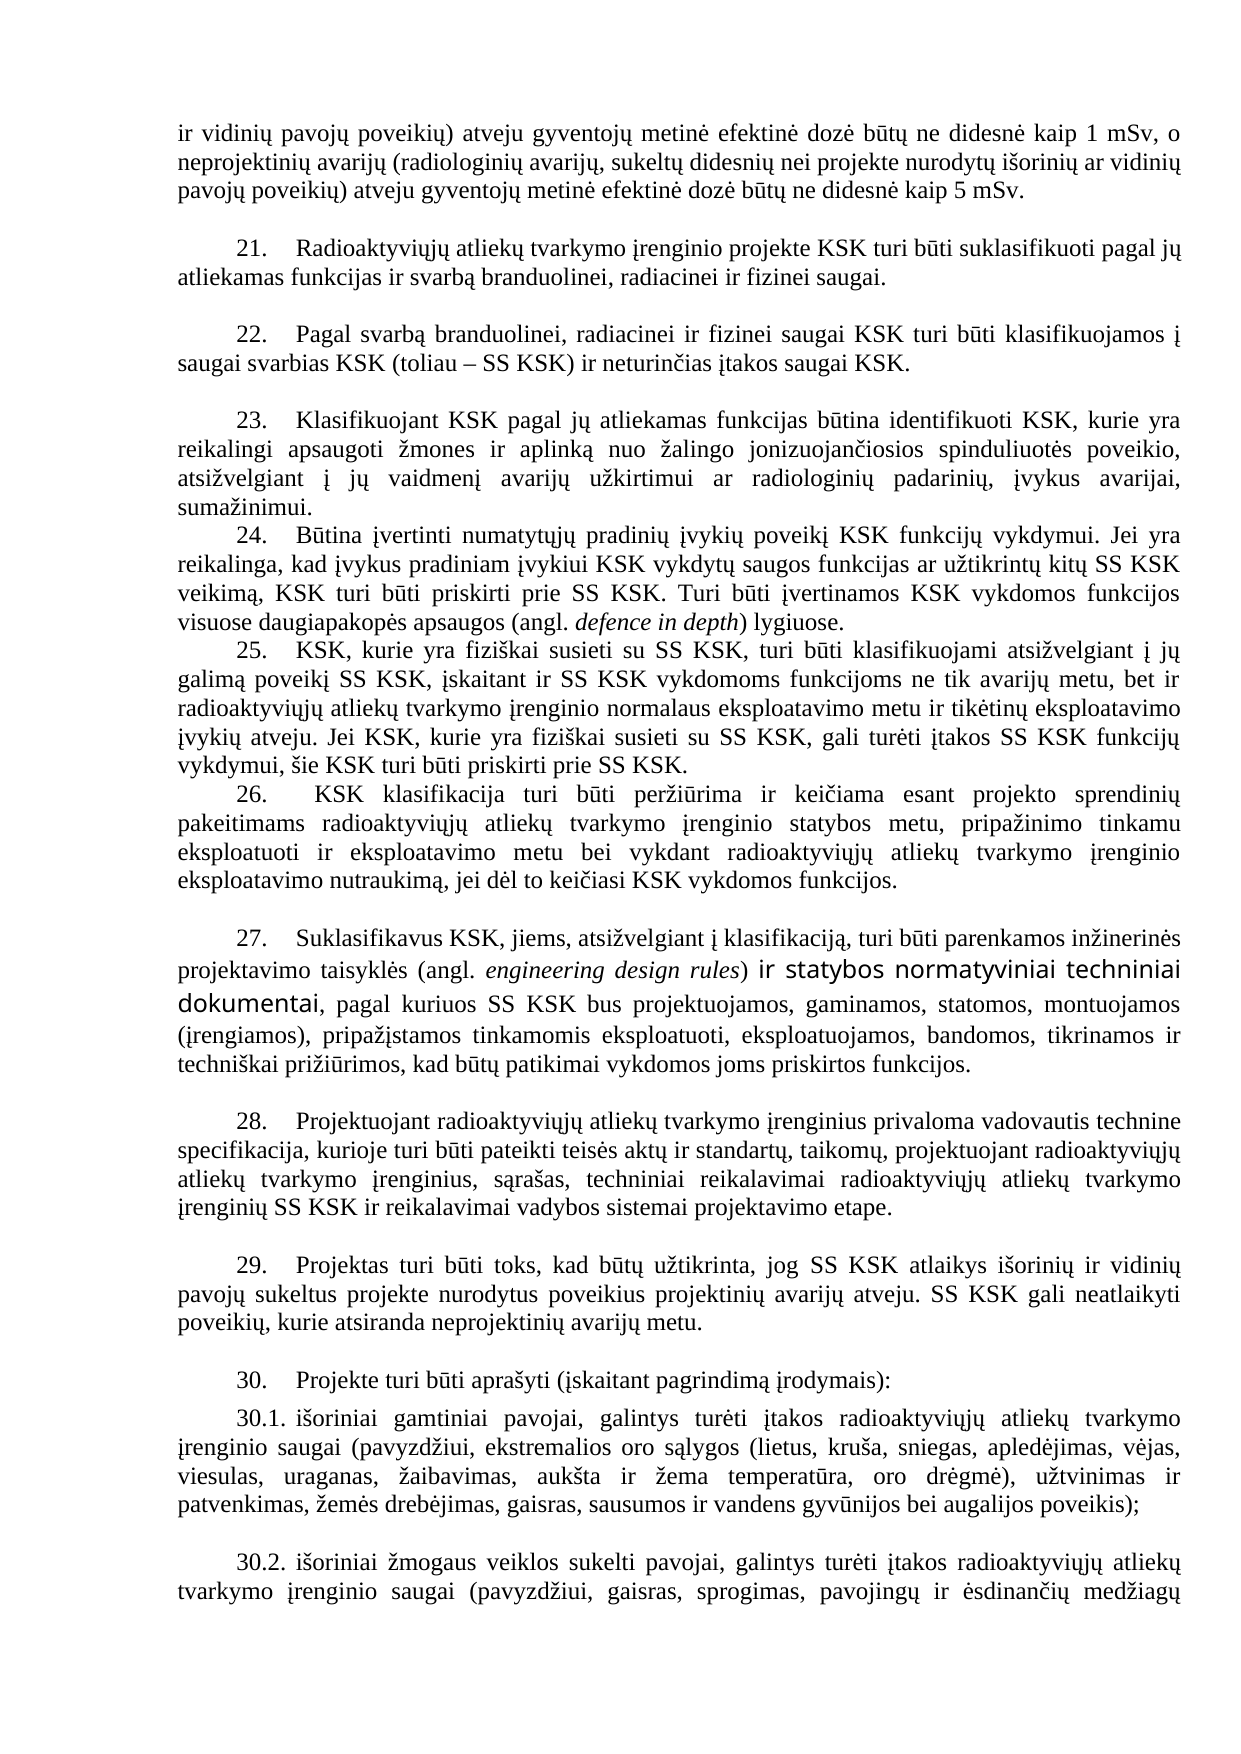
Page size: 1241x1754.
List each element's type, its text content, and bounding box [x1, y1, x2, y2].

text 24. Būtina įvertinti numatytųjų pradinių įvykių poveikį KSK funkcijų vykdymui. Jei yra reikalinga, kad įvykus pradiniam įvykiui KSK vykdytų saugos funkcijas ar užtikrintų kitų SS KSK veikimą, KSK turi būti priskirti prie SS KSK. Turi būti įvertinamos KSK vykdomos funkcijos visuose daugiapakopės apsaugos (angl. defence in depth) lygiuose. [177, 521, 1181, 636]
text 29. Projektas turi būti toks, kad būtų užtikrinta, jog SS KSK atlaikys išorinių ir vidinių pavojų sukeltus projekte nurodytus poveikius projektinių avarijų atveju. SS KSK gali neatlaikyti poveikių, kurie atsiranda neprojektinių avarijų metu. [177, 1250, 1181, 1336]
text 30. Projekte turi būti aprašyti (įskaitant pagrindimą įrodymais): [177, 1365, 1181, 1394]
text 30.1. išoriniai gamtiniai pavojai, galintys turėti įtakos radioaktyviųjų atliekų tvarkymo įrenginio saugai (pavyzdžiui, ekstremalios oro sąlygos (lietus, kruša, sniegas, apledėjimas, vėjas, viesulas, uraganas, žaibavimas, aukšta ir žema temperatūra, oro drėgmė), užtvinimas ir patvenkimas, žemės drebėjimas, gaisras, sausumos ir vandens gyvūnijos bei augalijos poveikis); [177, 1403, 1181, 1518]
text 26. KSK klasifikacija turi būti peržiūrima ir keičiama esant projekto sprendinių pakeitimams radioaktyviųjų atliekų tvarkymo įrenginio statybos metu, pripažinimo tinkamu eksploatuoti ir eksploatavimo metu bei vykdant radioaktyviųjų atliekų tvarkymo įrenginio eksploatavimo nutraukimą, jei dėl to keičiasi KSK vykdomos funkcijos. [177, 779, 1181, 894]
text ir vidinių pavojų poveikių) atveju gyventojų metinė efektinė dozė būtų ne didesnė kaip 1 mSv, o neprojektinių avarijų (radiologinių avarijų, sukeltų didesnių nei projekte nurodytų išorinių ar vidinių pavojų poveikių) atveju gyventojų metinė efektinė dozė būtų ne didesnė kaip 5 mSv. [177, 118, 1181, 204]
text 22. Pagal svarbą branduolinei, radiacinei ir fizinei saugai KSK turi būti klasifikuojamos į saugai svarbias KSK (toliau – SS KSK) ir neturinčias įtakos saugai KSK. [177, 319, 1181, 377]
text 30.2. išoriniai žmogaus veiklos sukelti pavojai, galintys turėti įtakos radioaktyviųjų atliekų tvarkymo įrenginio saugai (pavyzdžiui, gaisras, sprogimas, pavojingų ir ėsdinančių medžiagų [177, 1547, 1181, 1604]
text 25. KSK, kurie yra fiziškai susieti su SS KSK, turi būti klasifikuojami atsižvelgiant į jų galimą poveikį SS KSK, įskaitant ir SS KSK vykdomoms funkcijoms ne tik avarijų metu, bet ir radioaktyviųjų atliekų tvarkymo įrenginio normalaus eksploatavimo metu ir tikėtinų eksploatavimo įvykių atveju. Jei KSK, kurie yra fiziškai susieti su SS KSK, gali turėti įtakos SS KSK funkcijų vykdymui, šie KSK turi būti priskirti prie SS KSK. [177, 636, 1181, 779]
text 23. Klasifikuojant KSK pagal jų atliekamas funkcijas būtina identifikuoti KSK, kurie yra reikalingi apsaugoti žmones ir aplinką nuo žalingo jonizuojančiosios spinduliuotės poveikio, atsižvelgiant į jų vaidmenį avarijų užkirtimui ar radiologinių padarinių, įvykus avarijai, sumažinimui. [177, 406, 1181, 521]
text 27. Suklasifikavus KSK, jiems, atsižvelgiant į klasifikaciją, turi būti parenkamos inžinerinės projektavimo taisyklės (angl. engineering design rules) ir statybos normatyviniai techniniai dokumentai, pagal kuriuos SS KSK bus projektuojamos, gaminamos, statomos, montuojamos (įrengiamos), pripažįstamos tinkamomis eksploatuoti, eksploatuojamos, bandomos, tikrinamos ir techniškai prižiūrimos, kad būtų patikimai vykdomos joms priskirtos funkcijos. [177, 923, 1181, 1077]
text 21. Radioaktyviųjų atliekų tvarkymo įrenginio projekte KSK turi būti suklasifikuoti pagal jų atliekamas funkcijas ir svarbą branduolinei, radiacinei ir fizinei saugai. [177, 233, 1181, 291]
text 28. Projektuojant radioaktyviųjų atliekų tvarkymo įrenginius privaloma vadovautis technine specifikacija, kurioje turi būti pateikti teisės aktų ir standartų, taikomų, projektuojant radioaktyviųjų atliekų tvarkymo įrenginius, sąrašas, techniniai reikalavimai radioaktyviųjų atliekų tvarkymo įrenginių SS KSK ir reikalavimai vadybos sistemai projektavimo etape. [177, 1106, 1181, 1221]
